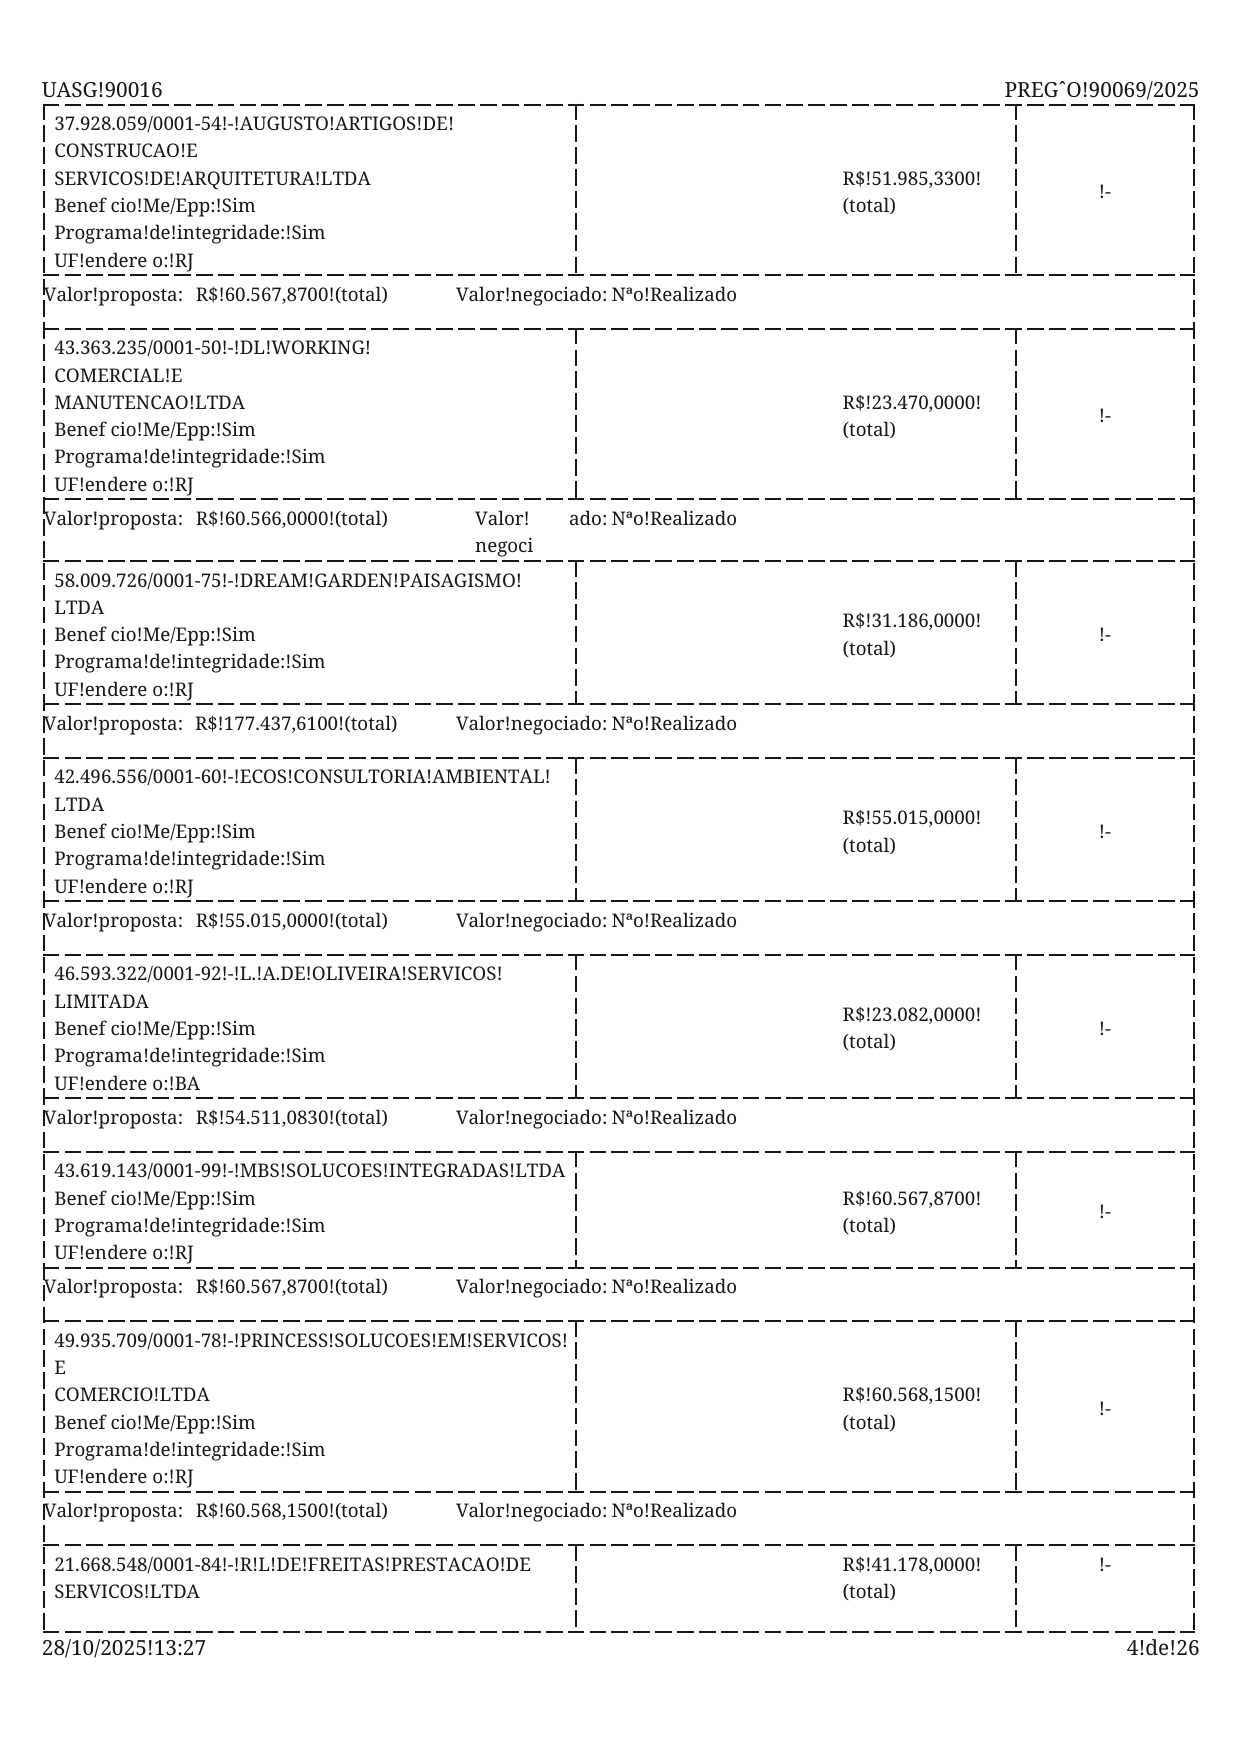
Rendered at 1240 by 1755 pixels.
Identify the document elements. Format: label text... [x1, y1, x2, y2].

table_cell [1016, 703, 1194, 757]
table_cell Valor!proposta: R$!60.568,1500!(total) Valor!negoci [44, 1491, 576, 1544]
table_cell Valor!negoci [475, 498, 576, 560]
table_cell [576, 757, 842, 900]
table_cell 43.619.143/0001-99!-!MBS!SOLUCOES!INTEGRADAS!LTDA Benef cio!Me/Epp:!Sim Programa!de!integridade:!Sim UF!endere o:!RJ [44, 1151, 576, 1267]
table_cell Valor!proposta: R$!60.567,8700!(total) Valor!negoci [44, 274, 576, 328]
table_cell R$!31.186,0000!(total) [843, 560, 1016, 703]
table_cell R$!55.015,0000!(total) [843, 757, 1016, 900]
table_cell ado: Nªo!Realizado [576, 498, 842, 560]
table_cell R$!23.470,0000!(total) [843, 328, 1016, 498]
table_header 37.928.059/0001-54!-!AUGUSTO!ARTIGOS!DE!CONSTRUCAO!E SERVICOS!DE!ARQUITETURA!LTDA Benef cio!Me/Epp:!Sim Programa!de!integridade:!Sim UF!endere o:!RJ [44, 104, 576, 274]
table_cell [1016, 900, 1194, 954]
table_cell [843, 274, 1016, 328]
table_cell 58.009.726/0001-75!-!DREAM!GARDEN!PAISAGISMO!LTDA Benef cio!Me/Epp:!Sim Programa!de!integridade:!Sim UF!endere o:!RJ [44, 560, 576, 703]
table_cell ado: Nªo!Realizado [576, 1097, 842, 1151]
table_cell [843, 703, 1016, 757]
table_cell !- [1016, 1320, 1194, 1491]
table_cell [576, 328, 842, 498]
table_cell Valor!proposta: R$!60.567,8700!(total) Valor!negoci [44, 1267, 576, 1320]
table_cell 46.593.322/0001-92!-!L.!A.DE!OLIVEIRA!SERVICOS!LIMITADA Benef cio!Me/Epp:!Sim Programa!de!integridade:!Sim UF!endere o:!BA [44, 954, 576, 1097]
table_cell [843, 1491, 1016, 1544]
table_cell ado: Nªo!Realizado [576, 1267, 842, 1320]
table_header R$!51.985,3300!(total) [843, 104, 1016, 274]
table_cell [1016, 1267, 1194, 1320]
table_cell R$!60.567,8700!(total) [843, 1151, 1016, 1267]
table_cell R$!41.178,0000!(total) [843, 1544, 1016, 1631]
table_cell Valor!proposta: R$!54.511,0830!(total) Valor!negoci [44, 1097, 576, 1151]
table_cell [576, 954, 842, 1097]
table_cell [843, 900, 1016, 954]
table_cell Valor!proposta: R$!55.015,0000!(total) Valor!negoci [44, 900, 576, 954]
table_cell [576, 1544, 842, 1631]
table_cell [576, 1320, 842, 1491]
table_cell !- [1016, 1151, 1194, 1267]
table_cell 21.668.548/0001-84!-!R!L!DE!FREITAS!PRESTACAO!DE SERVICOS!LTDA [44, 1544, 576, 1631]
table_cell Valor!proposta: R$!60.566,0000!(total) [44, 498, 475, 560]
table_cell !- [1016, 328, 1194, 498]
table_cell 42.496.556/0001-60!-!ECOS!CONSULTORIA!AMBIENTAL!LTDA Benef cio!Me/Epp:!Sim Programa!de!integridade:!Sim UF!endere o:!RJ [44, 757, 576, 900]
table_cell !- [1016, 757, 1194, 900]
table_cell [843, 498, 1016, 560]
table_cell ado: Nªo!Realizado [576, 1491, 842, 1544]
table_cell Valor!proposta: R$!177.437,6100!(total) Valor!negoci [44, 703, 576, 757]
table_cell R$!23.082,0000!(total) [843, 954, 1016, 1097]
table_cell ado: Nªo!Realizado [576, 274, 842, 328]
table_cell 49.935.709/0001-78!-!PRINCESS!SOLUCOES!EM!SERVICOS!E COMERCIO!LTDA Benef cio!Me/Epp:!Sim Programa!de!integridade:!Sim UF!endere o:!RJ [44, 1320, 576, 1491]
table_header [576, 104, 842, 274]
table_cell !- [1016, 1544, 1194, 1631]
table_cell ado: Nªo!Realizado [576, 900, 842, 954]
table_cell [1016, 1491, 1194, 1544]
table_cell !- [1016, 560, 1194, 703]
table_cell [1016, 498, 1194, 560]
table_cell R$!60.568,1500!(total) [843, 1320, 1016, 1491]
table_header !- [1016, 104, 1194, 274]
table_cell [576, 1151, 842, 1267]
table_cell [843, 1097, 1016, 1151]
table_cell [1016, 1097, 1194, 1151]
table_cell [843, 1267, 1016, 1320]
table_cell [475, 328, 576, 498]
table_cell ado: Nªo!Realizado [576, 703, 842, 757]
table_cell 43.363.235/0001-50!-!DL!WORKING!COMERCIAL!E MANUTENCAO!LTDA Benef cio!Me/Epp:!Sim Programa!de!integridade:!Sim UF!endere o:!RJ [44, 328, 475, 498]
table_cell [576, 560, 842, 703]
table_cell !- [1016, 954, 1194, 1097]
table_cell [1016, 274, 1194, 328]
